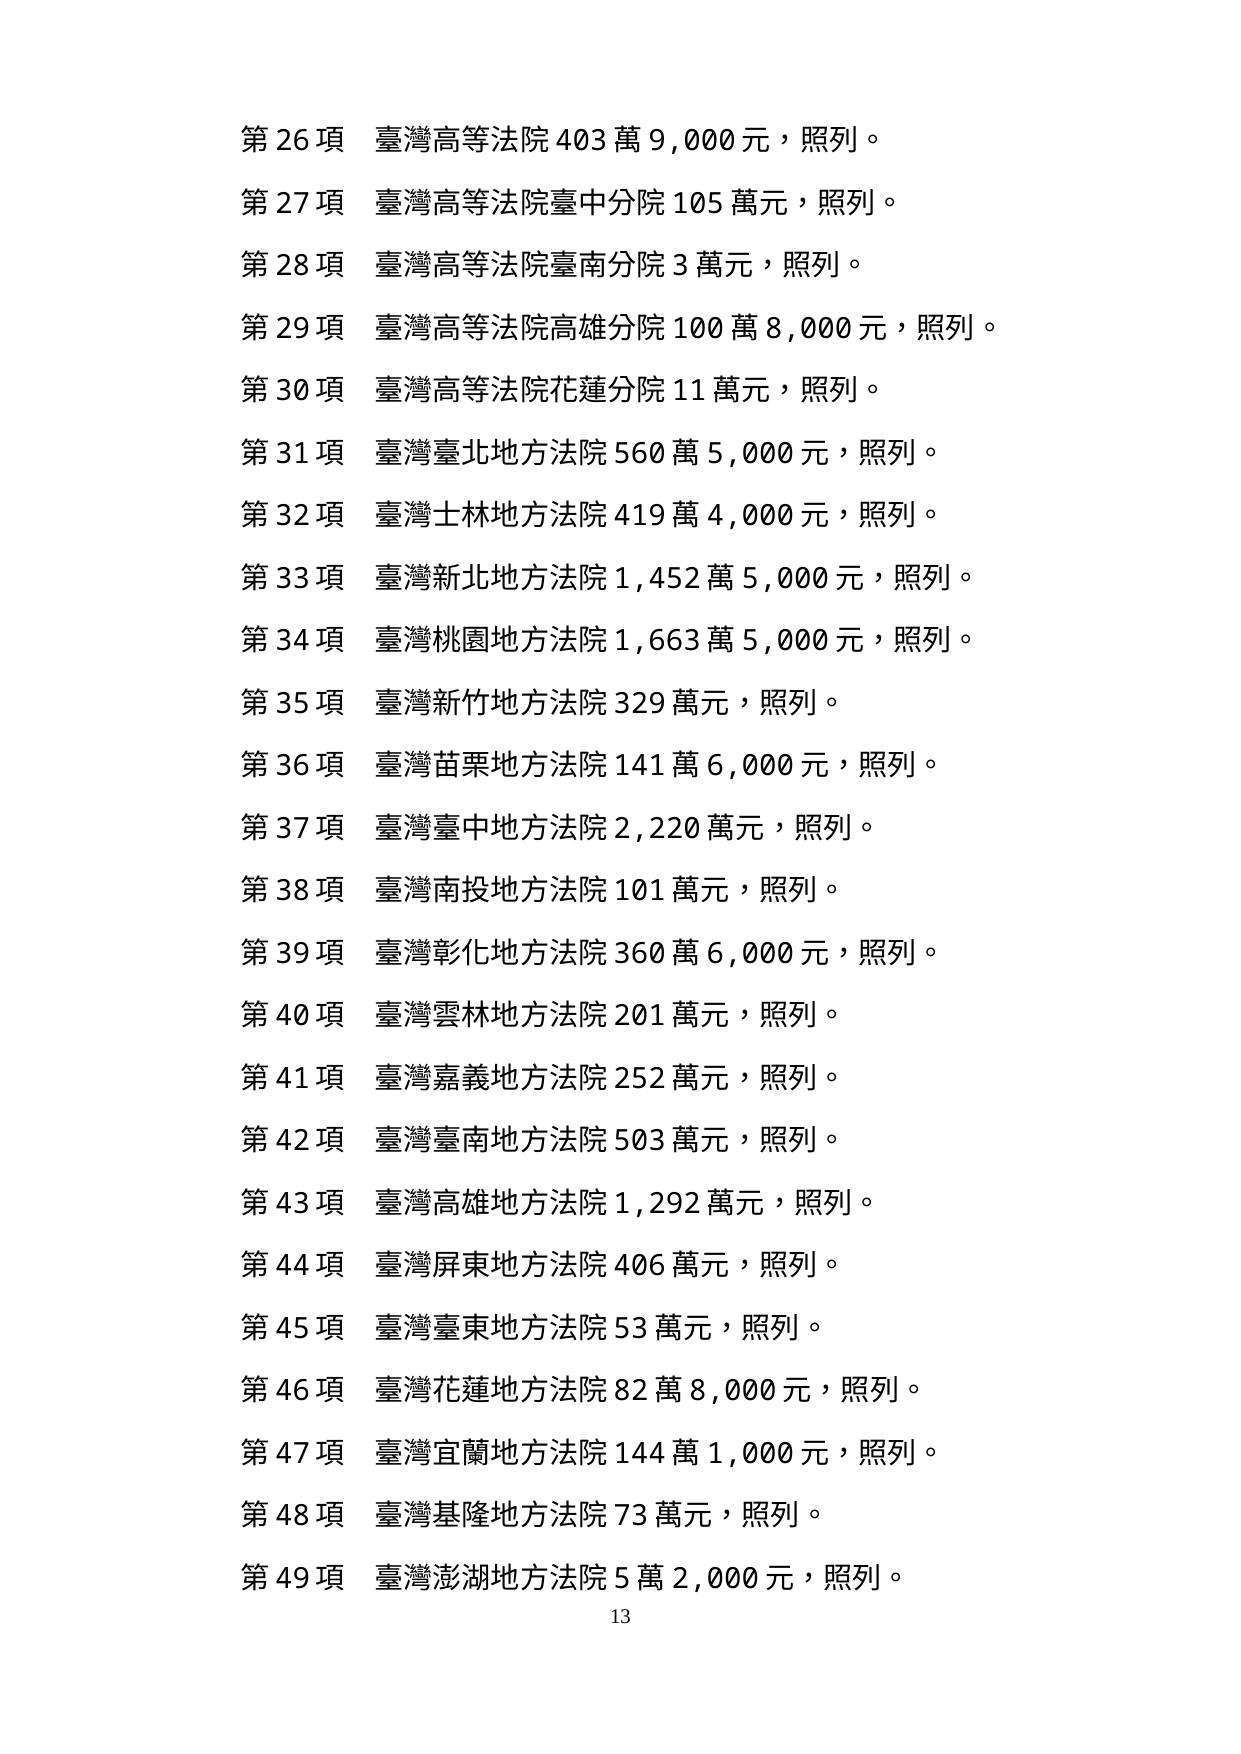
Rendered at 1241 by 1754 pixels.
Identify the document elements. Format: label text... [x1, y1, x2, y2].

text 第42項 臺灣臺南地方法院503萬元，照列。 [240, 1096, 1053, 1159]
text 第31項 臺灣臺北地方法院560萬5,000元，照列。 [240, 409, 1053, 471]
text 第46項 臺灣花蓮地方法院82萬8,000元，照列。 [240, 1346, 1053, 1409]
text 第36項 臺灣苗栗地方法院141萬6,000元，照列。 [240, 721, 1053, 784]
text 第45項 臺灣臺東地方法院53萬元，照列。 [240, 1284, 1053, 1346]
text 第33項 臺灣新北地方法院1,452萬5,000元，照列。 [240, 534, 1053, 596]
text 第29項 臺灣高等法院高雄分院100萬8,000元，照列。 [240, 284, 1053, 346]
text 第35項 臺灣新竹地方法院329萬元，照列。 [240, 659, 1053, 721]
text 第40項 臺灣雲林地方法院201萬元，照列。 [240, 971, 1053, 1034]
text 第28項 臺灣高等法院臺南分院3萬元，照列。 [240, 221, 1053, 284]
text 第30項 臺灣高等法院花蓮分院11萬元，照列。 [240, 346, 1053, 409]
text 第32項 臺灣士林地方法院419萬4,000元，照列。 [240, 471, 1053, 534]
text 第43項 臺灣高雄地方法院1,292萬元，照列。 [240, 1159, 1053, 1221]
text 第44項 臺灣屏東地方法院406萬元，照列。 [240, 1221, 1053, 1284]
text 第48項 臺灣基隆地方法院73萬元，照列。 [240, 1471, 1053, 1534]
text 第34項 臺灣桃園地方法院1,663萬5,000元，照列。 [240, 596, 1053, 659]
text 第26項 臺灣高等法院403萬9,000元，照列。 [240, 96, 1053, 159]
text 第39項 臺灣彰化地方法院360萬6,000元，照列。 [240, 909, 1053, 971]
text 第27項 臺灣高等法院臺中分院105萬元，照列。 [240, 159, 1053, 221]
text 第38項 臺灣南投地方法院101萬元，照列。 [240, 846, 1053, 909]
text 第47項 臺灣宜蘭地方法院144萬1,000元，照列。 [240, 1409, 1053, 1471]
text 第41項 臺灣嘉義地方法院252萬元，照列。 [240, 1034, 1053, 1096]
text 第49項 臺灣澎湖地方法院5萬2,000元，照列。 [240, 1534, 1053, 1596]
text 第37項 臺灣臺中地方法院2,220萬元，照列。 [240, 784, 1053, 846]
